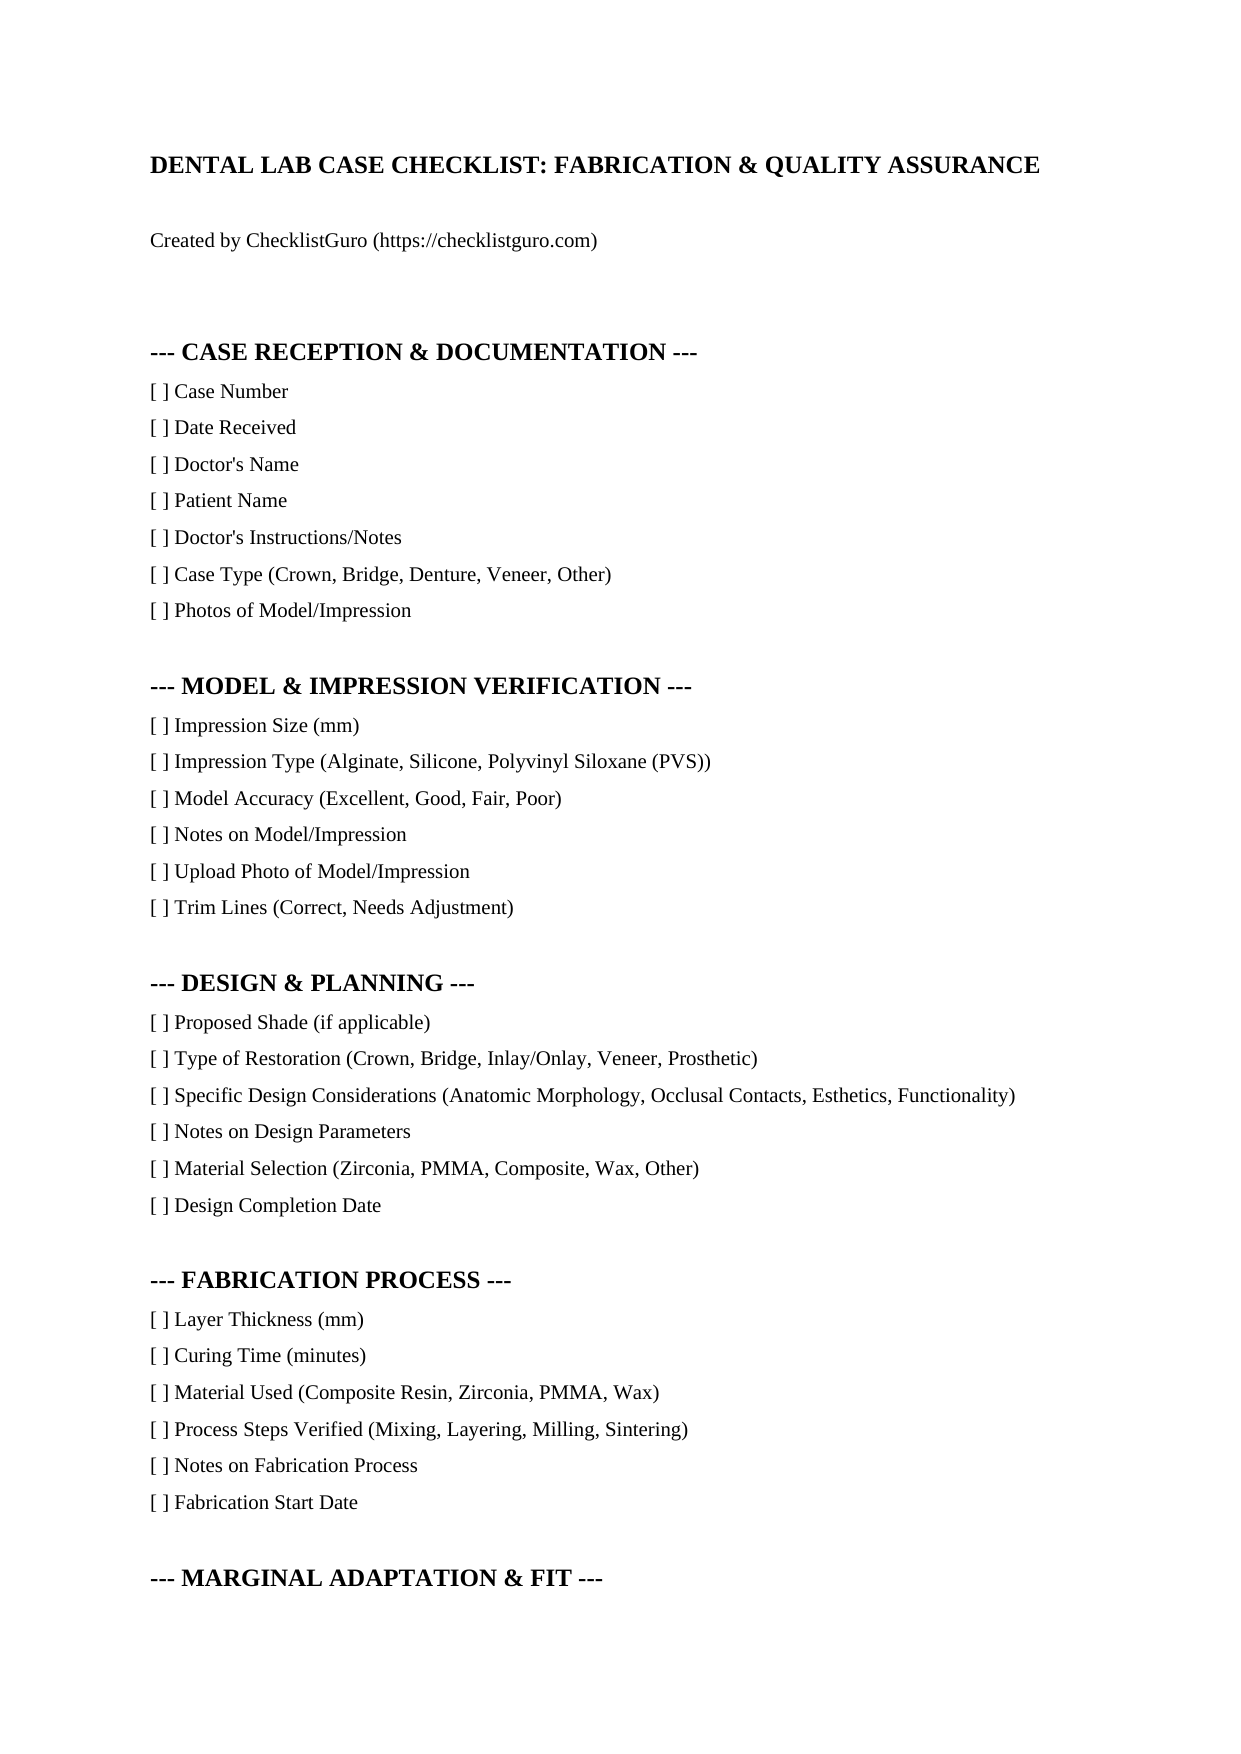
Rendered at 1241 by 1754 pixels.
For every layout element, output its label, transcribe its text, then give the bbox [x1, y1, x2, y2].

text [ ] Fabrication Start Date [150, 1490, 1090, 1514]
text --- CASE RECEPTION & DOCUMENTATION --- [150, 337, 1090, 366]
text [ ] Trim Lines (Correct, Needs Adjustment) [150, 895, 1090, 919]
text [ ] Date Received [150, 415, 1090, 439]
text [ ] Process Steps Verified (Mixing, Layering, Milling, Sintering) [150, 1417, 1090, 1441]
text [ ] Type of Restoration (Crown, Bridge, Inlay/Onlay, Veneer, Prosthetic) [150, 1046, 1090, 1070]
text Created by ChecklistGuro (https://checklistguro.com) [150, 228, 1090, 252]
text [ ] Impression Size (mm) [150, 712, 1090, 737]
text [ ] Upload Photo of Model/Impression [150, 859, 1090, 883]
text [ ] Patient Name [150, 488, 1090, 512]
text --- FABRICATION PROCESS --- [150, 1266, 1090, 1294]
text [ ] Specific Design Considerations (Anatomic Morphology, Occlusal Contacts, Esthetics, Functionality) [150, 1083, 1090, 1107]
text DENTAL LAB CASE CHECKLIST: FABRICATION & QUALITY ASSURANCE [150, 150, 1090, 179]
text [ ] Model Accuracy (Excellent, Good, Fair, Poor) [150, 786, 1090, 810]
text [ ] Layer Thickness (mm) [150, 1307, 1090, 1331]
text [ ] Case Number [150, 379, 1090, 403]
text [ ] Curing Time (minutes) [150, 1343, 1090, 1367]
text --- DESIGN & PLANNING --- [150, 968, 1090, 997]
text [ ] Material Used (Composite Resin, Zirconia, PMMA, Wax) [150, 1380, 1090, 1404]
text [ ] Notes on Design Parameters [150, 1119, 1090, 1143]
text [ ] Notes on Model/Impression [150, 822, 1090, 846]
text [ ] Photos of Model/Impression [150, 598, 1090, 622]
text --- MODEL & IMPRESSION VERIFICATION --- [150, 671, 1090, 700]
text --- MARGINAL ADAPTATION & FIT --- [150, 1563, 1090, 1592]
text [ ] Doctor's Instructions/Notes [150, 525, 1090, 549]
text [ ] Impression Type (Alginate, Silicone, Polyvinyl Siloxane (PVS)) [150, 749, 1090, 773]
text [ ] Proposed Shade (if applicable) [150, 1010, 1090, 1034]
text [ ] Doctor's Name [150, 452, 1090, 476]
text [ ] Case Type (Crown, Bridge, Denture, Veneer, Other) [150, 562, 1090, 586]
text [ ] Material Selection (Zirconia, PMMA, Composite, Wax, Other) [150, 1156, 1090, 1180]
text [ ] Notes on Fabrication Process [150, 1453, 1090, 1477]
text [ ] Design Completion Date [150, 1192, 1090, 1217]
